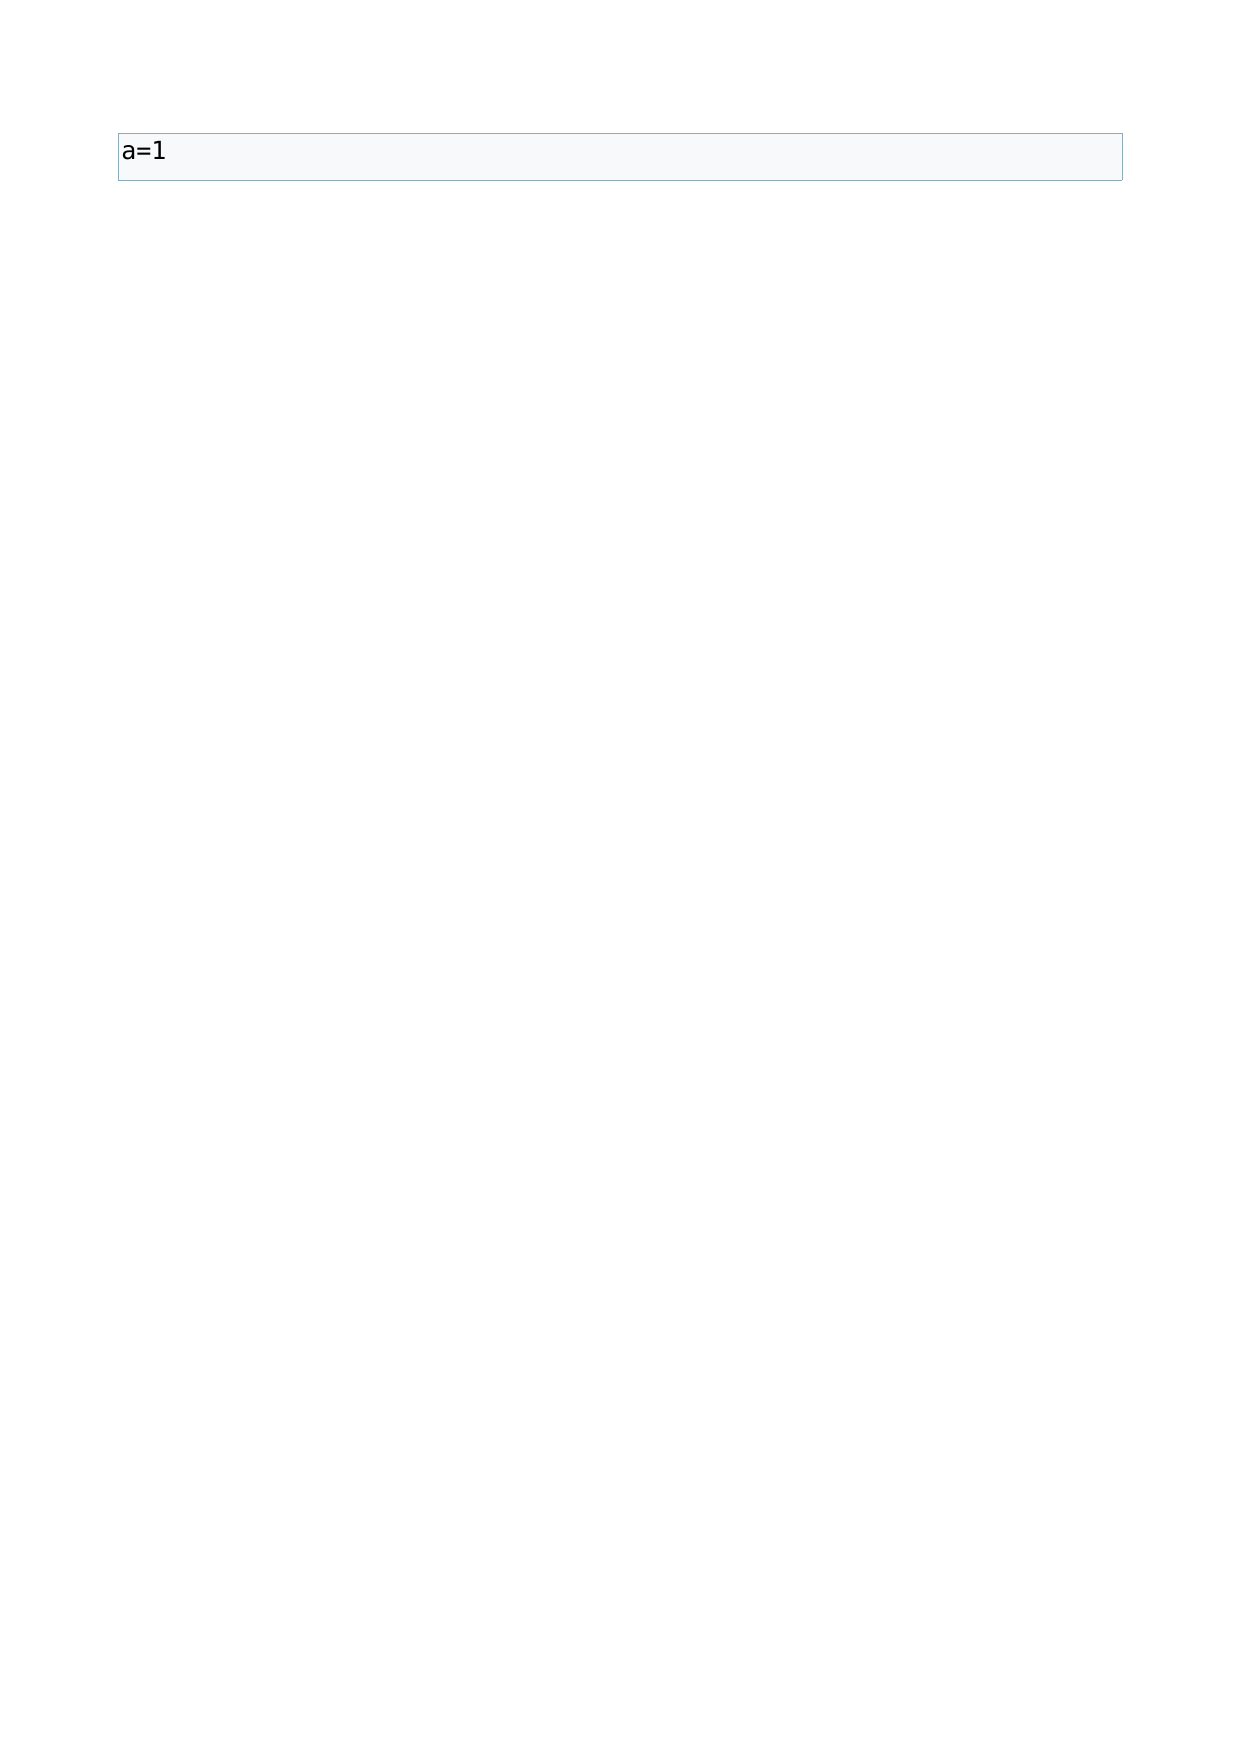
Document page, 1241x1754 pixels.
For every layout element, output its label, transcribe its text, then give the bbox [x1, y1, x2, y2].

table_header a=1 [119, 134, 1122, 180]
